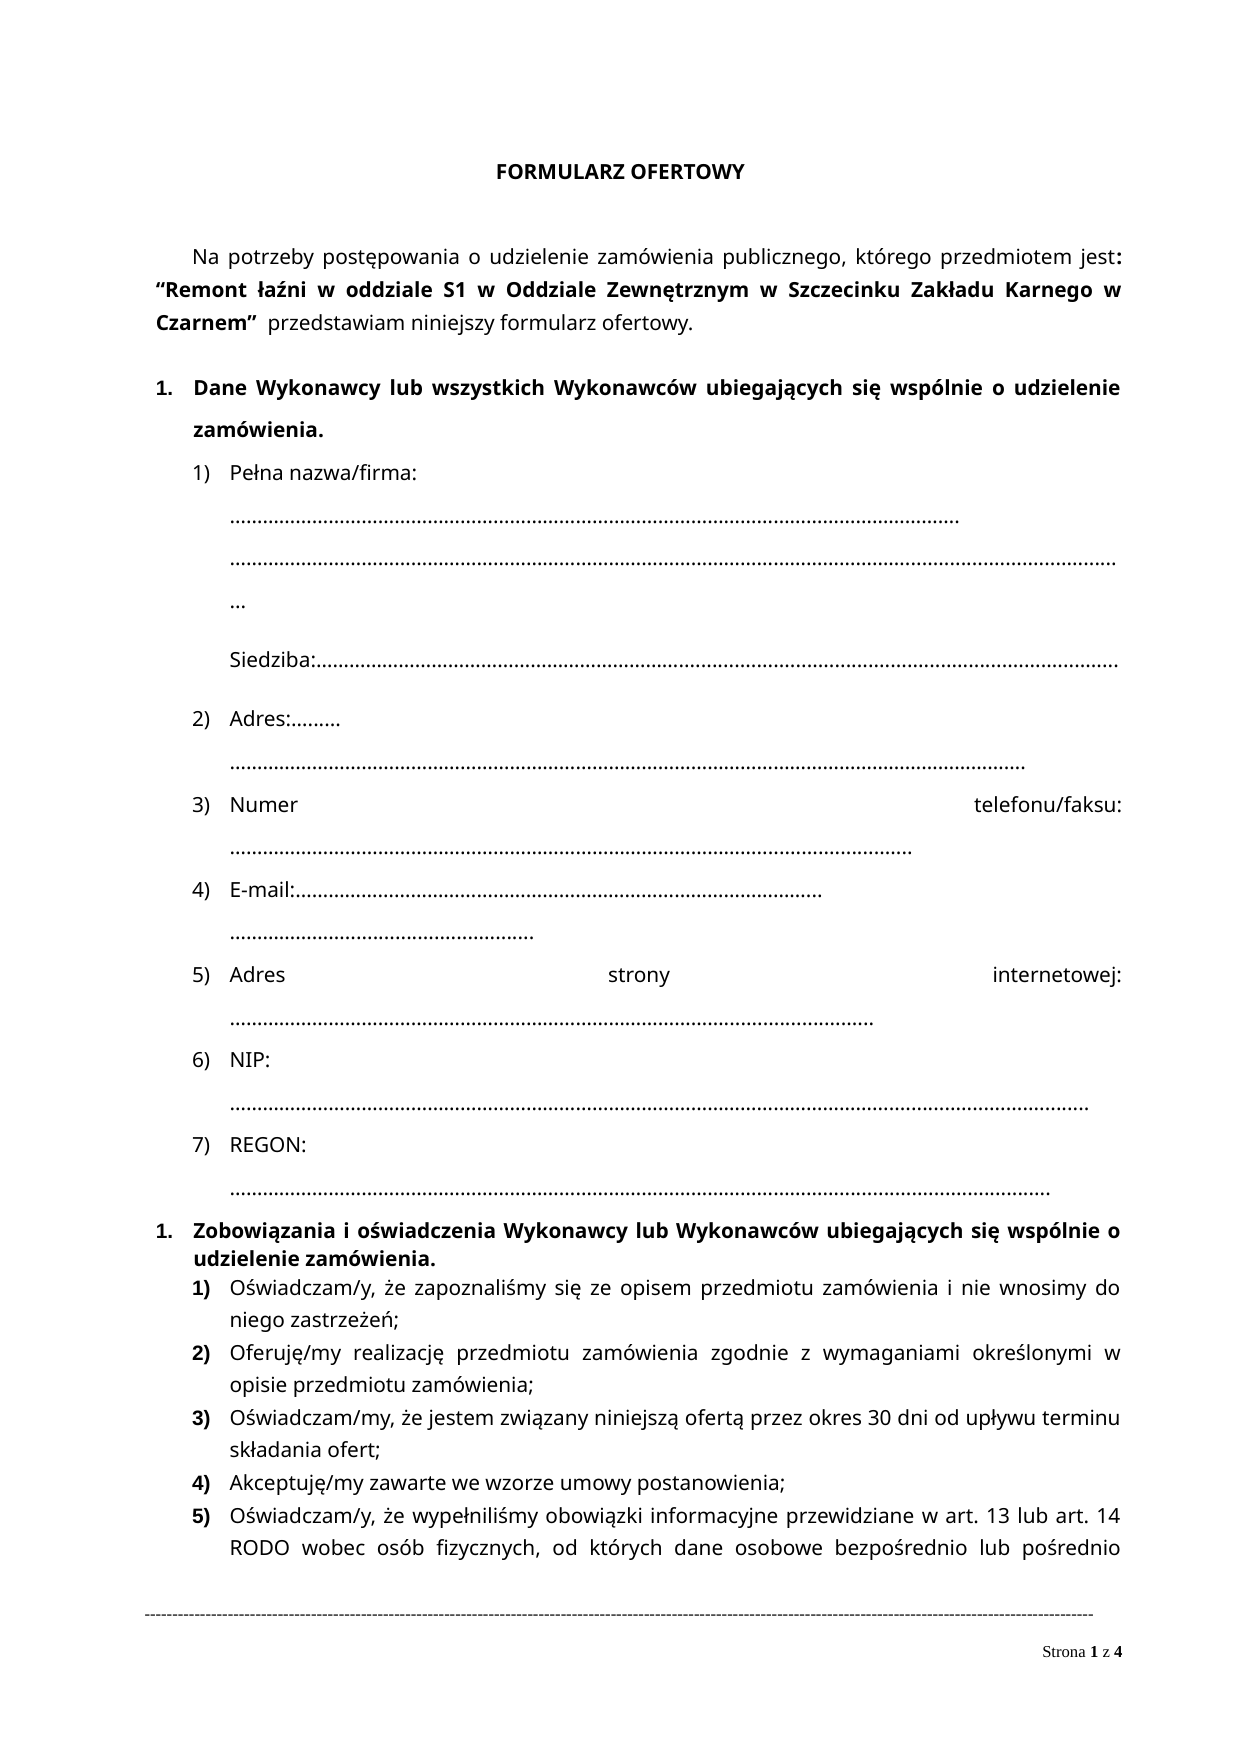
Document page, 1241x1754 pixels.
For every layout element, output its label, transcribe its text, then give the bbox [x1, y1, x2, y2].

list Oferuję/my realizację przedmiotu zamówienia zgodnie z wymaganiami określonymi w opisie przedmiotu zamówienia; [192, 1338, 1122, 1399]
list Oświadczam/my, że jestem związany niniejszą ofertą przez okres 30 dni od upływu terminu składania ofert; [192, 1403, 1122, 1464]
list Numer telefonu/faksu:……………………………………………………………………………………............................ [192, 790, 1122, 861]
list Siedziba:…………………………………………………………............................................................................... [229, 645, 1122, 674]
list Adres strony internetowej:………………………………………………………………………………........................... [192, 960, 1122, 1031]
list REGON:…………………………………………………………………………………………………...................................... [192, 1131, 1122, 1202]
list ……………………………………………………………………………………………………………......................................... [229, 543, 1122, 614]
text FORMULARZ OFERTOWY [118, 157, 1122, 186]
list Dane Wykonawcy lub wszystkich Wykonawców ubiegających się wspólnie o udzielenie zamówienia. [156, 373, 1122, 444]
list NIP:………………………………………………………………………………………………………....................................... [192, 1045, 1122, 1116]
list Oświadczam/y, że zapoznaliśmy się ze opisem przedmiotu zamówienia i nie wnosimy do niego zastrzeżeń; [192, 1273, 1122, 1334]
list Adres:…......………………………………………………………………………………………………………………………………. [192, 704, 1122, 776]
list Zobowiązania i oświadczenia Wykonawcy lub Wykonawców ubiegających się wspólnie o udzielenie zamówienia. [156, 1216, 1122, 1273]
list Pełna nazwa/firma:……………………………………………………………………………………………………………………. [192, 458, 1122, 529]
text Na potrzeby postępowania o udzielenie zamówienia publicznego, którego przedmiotem jest: “Remont łaźni w oddziale S1 w Oddziale Zewnętrznym w Szczecinku Zakładu Karnego w Czarnem” przedstawiam niniejszy formularz ofertowy. [156, 242, 1122, 336]
list Akceptuję/my zawarte we wzorze umowy postanowienia; [192, 1468, 1122, 1497]
list E-mail:…………………………………………………………………………………...………………….................................. [192, 875, 1122, 946]
list Oświadczam/y, że wypełniliśmy obowiązki informacyjne przewidziane w art. 13 lub art. 14 RODO wobec osób fizycznych, od których dane osobowe bezpośrednio lub pośrednio [192, 1501, 1122, 1562]
